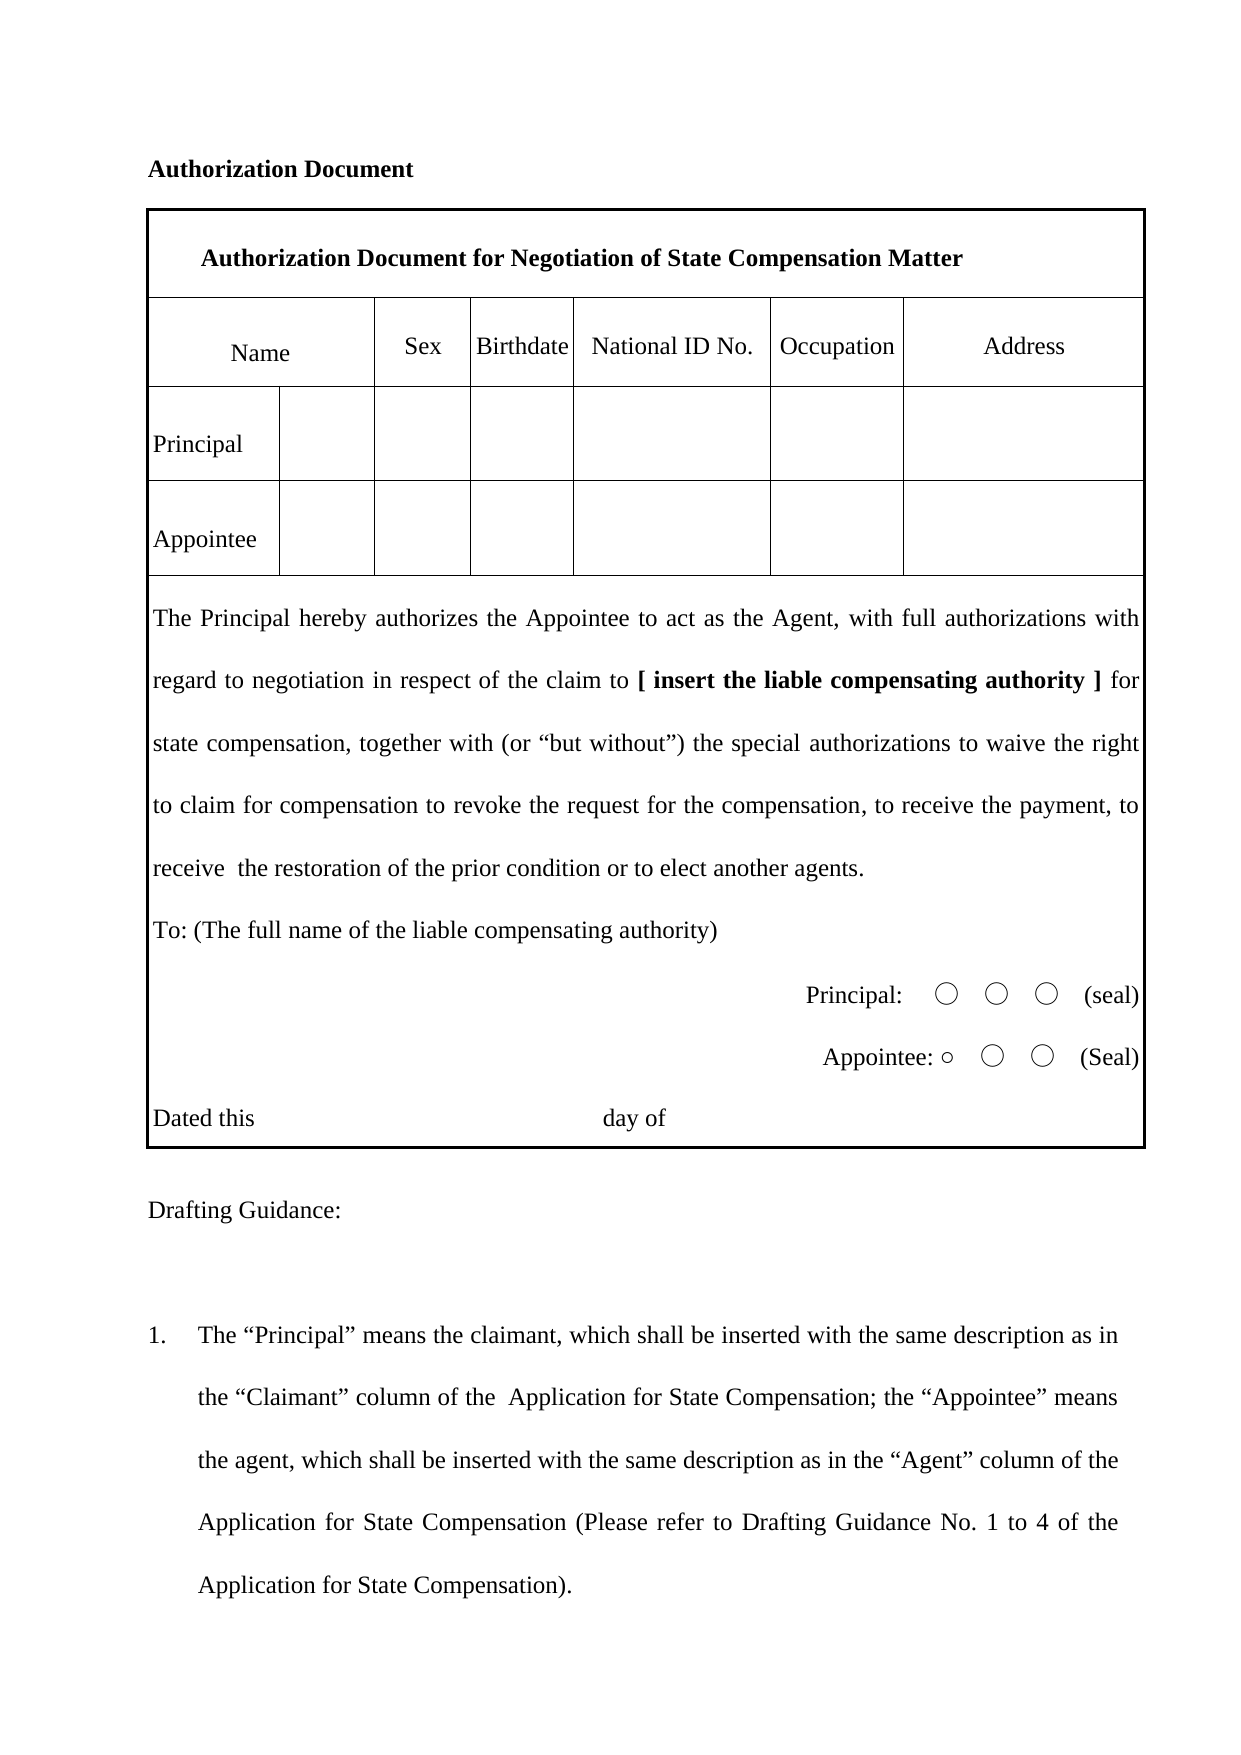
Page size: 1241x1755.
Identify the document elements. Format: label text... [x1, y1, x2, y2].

table_cell Appointee [149, 481, 279, 574]
table_cell Occupation [771, 298, 903, 386]
table_cell The Principal hereby authorizes the Appointee to act as the Agent, with full authorizations with regard to negotiation in respect of the claim to [ insert the liable compensating authority ] for state compensation, together with (or “but without”) the special authorizations to waive the right to claim for compensation to revoke the request for the compensation, to receive the payment, to receive the restoration of the prior condition or to elect another agents. To: (The full name of the liable compensating authority) Principal: ○ ○ ○ (seal) Appointee: ○ ○ ○ (Seal) Dated this day of [149, 576, 1143, 1146]
table_cell [574, 481, 770, 574]
table_cell Sex [375, 298, 470, 386]
table_cell [471, 481, 573, 574]
table_cell [904, 481, 1143, 574]
text Drafting Guidance: [148, 1167, 1122, 1230]
table_header Authorization Document for Negotiation of State Compensation Matter [149, 211, 1143, 297]
table_cell Address [904, 298, 1143, 386]
text Authorization Document [148, 127, 1122, 189]
text 1. The “Principal” means the claimant, which shall be inserted with the same description as in the “Claimant” column of the Application for State Compensation; the “Appointee” means the agent, which shall be inserted with the same description as in the “Agent” column of the Application for State Compensation (Please refer to Drafting Guidance No. 1 to 4 of the Application for State Compensation). [148, 1292, 1120, 1605]
table_cell [375, 387, 470, 480]
table_cell Name [149, 298, 374, 386]
table_cell [375, 481, 470, 574]
table_cell [771, 387, 903, 480]
table_cell [904, 387, 1143, 480]
table_cell [771, 481, 903, 574]
table_cell Birthdate [471, 298, 573, 386]
table_cell [280, 481, 374, 574]
table_cell [471, 387, 573, 480]
table_cell [574, 387, 770, 480]
table_cell Principal [149, 387, 279, 480]
table_cell National ID No. [574, 298, 770, 386]
table_cell [280, 387, 374, 480]
